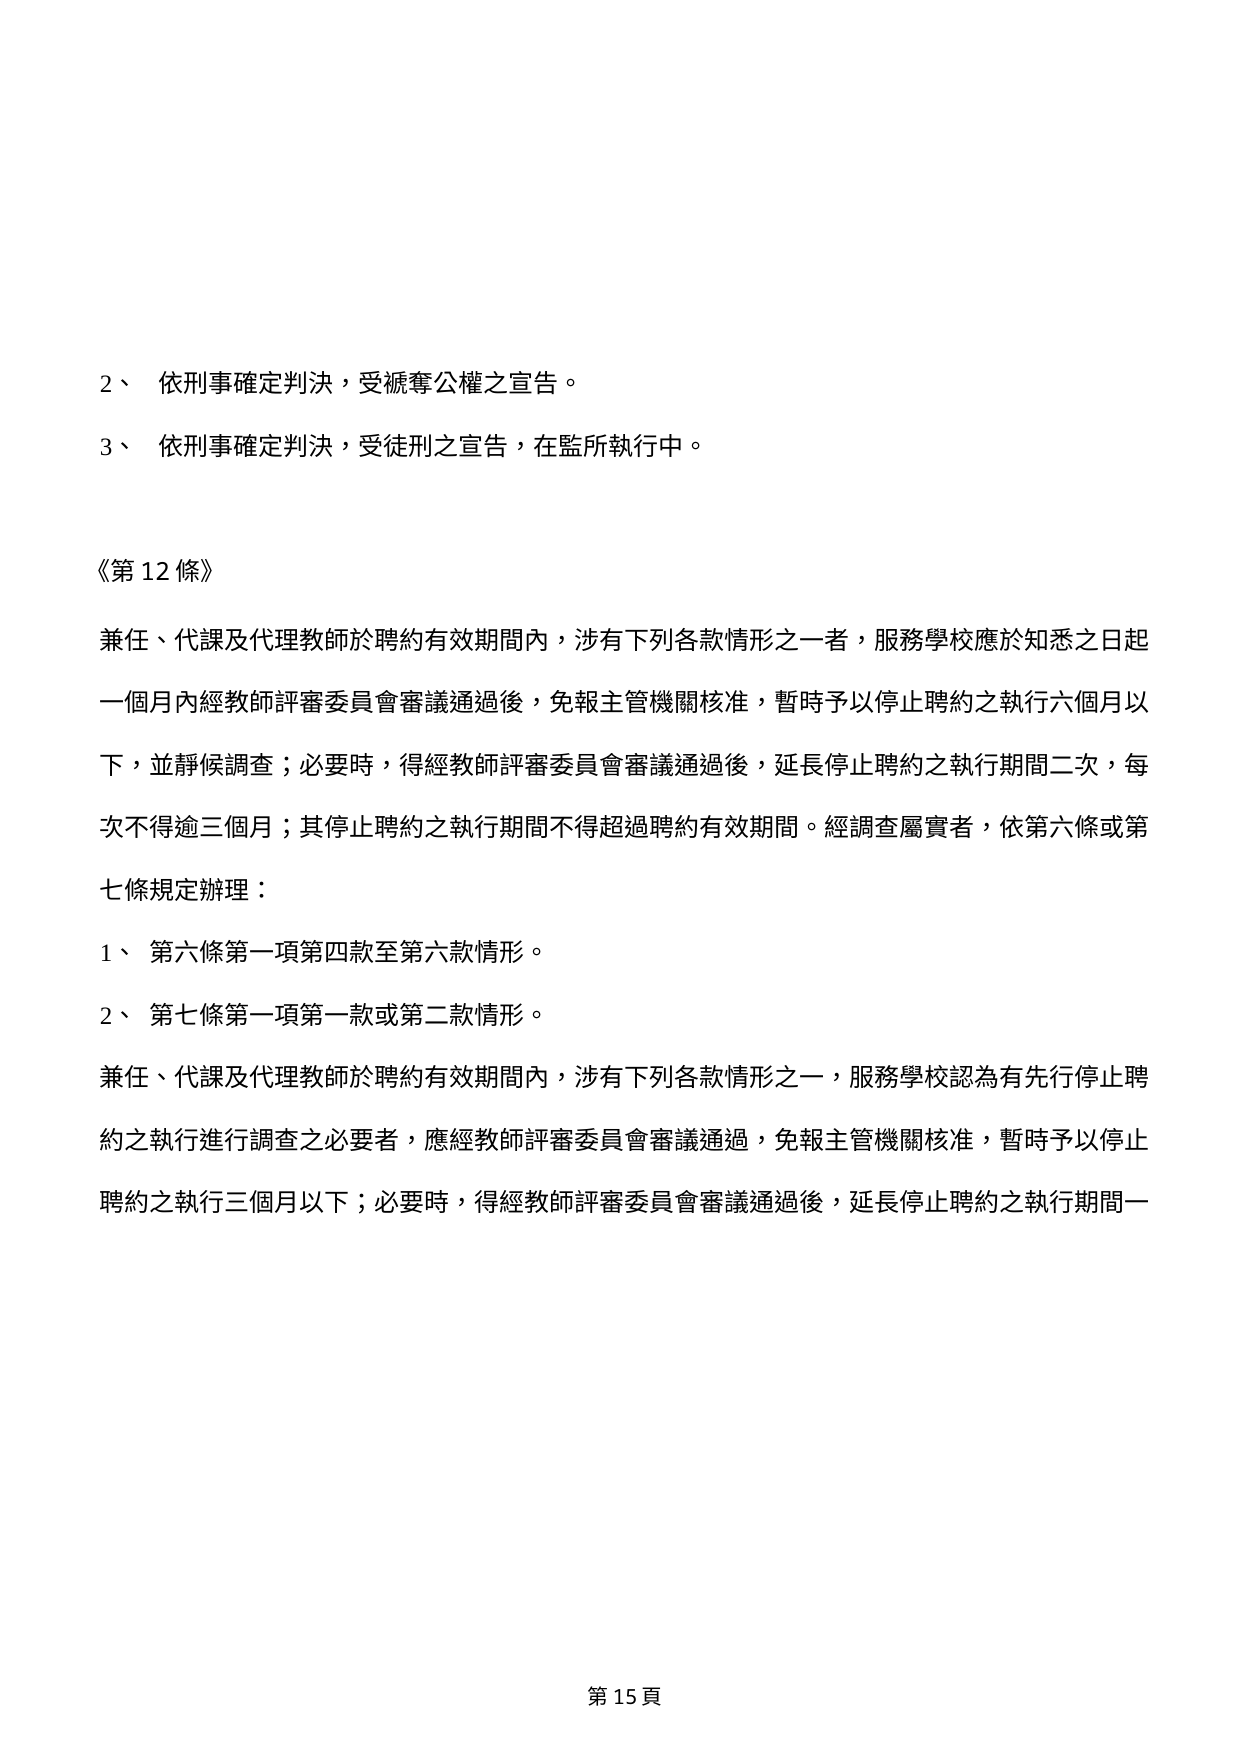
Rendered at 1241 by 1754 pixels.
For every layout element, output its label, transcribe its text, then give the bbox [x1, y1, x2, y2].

list 依刑事確定判決，受褫奪公權之宣告。 [99, 340, 1165, 402]
list 依刑事確定判決，受徒刑之宣告，在監所執行中。 [99, 402, 1165, 465]
list 第六條第一項第四款至第六款情形。 [99, 909, 1165, 972]
text 兼任、代課及代理教師於聘約有效期間內，涉有下列各款情形之一者，服務學校應於知悉之日起一個月內經教師評審委員會審議通過後，免報主管機關核准，暫時予以停止聘約之執行六個月以下，並靜候調查；必要時，得經教師評審委員會審議通過後，延長停止聘約之執行期間二次，每次不得逾三個月；其停止聘約之執行期間不得超過聘約有效期間。經調查屬實者，依第六條或第七條規定辦理： [99, 597, 1165, 909]
text 《第12條》 [85, 527, 1165, 590]
list 第七條第一項第一款或第二款情形。 [99, 972, 1165, 1034]
text 兼任、代課及代理教師於聘約有效期間內，涉有下列各款情形之一，服務學校認為有先行停止聘約之執行進行調查之必要者，應經教師評審委員會審議通過，免報主管機關核准，暫時予以停止聘約之執行三個月以下；必要時，得經教師評審委員會審議通過後，延長停止聘約之執行期間一 [99, 1034, 1165, 1222]
